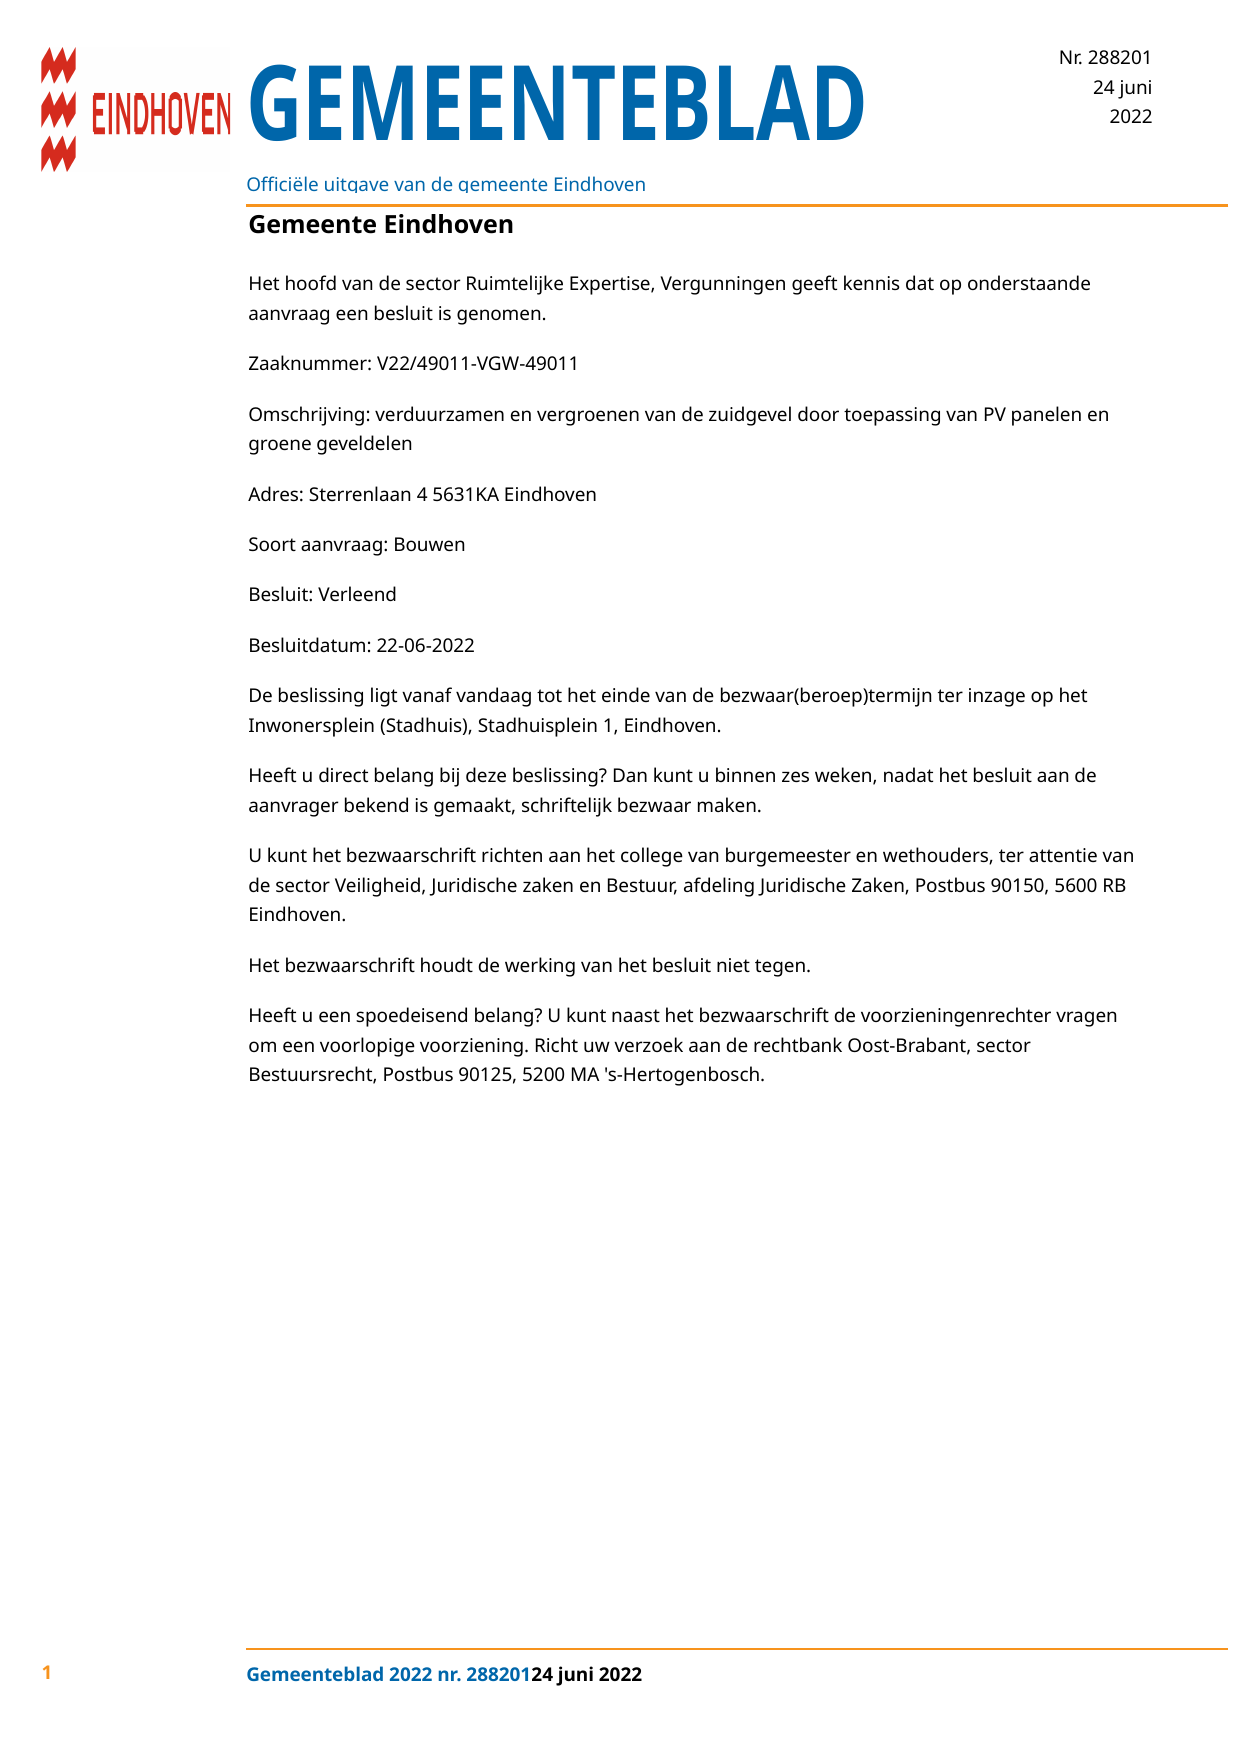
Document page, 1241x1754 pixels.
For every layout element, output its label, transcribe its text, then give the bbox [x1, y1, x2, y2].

text Het bezwaarschrift houdt de werking van het besluit niet tegen. [248, 952, 1152, 978]
text De beslissing ligt vanaf vandaag tot het einde van de bezwaar(beroep)termijn ter inzage op het Inwonersplein (Stadhuis), Stadhuisplein 1, Eindhoven. [248, 682, 1152, 738]
text Besluit: Verleend [248, 582, 1152, 607]
text Heeft u direct belang bij deze beslissing? Dan kunt u binnen zes weken, nadat het besluit aan de aanvrager bekend is gemaakt, schriftelijk bezwaar maken. [248, 762, 1152, 818]
text U kunt het bezwaarschrift richten aan het college van burgemeester en wethouders, ter attentie van de sector Veiligheid, Juridische zaken en Bestuur, afdeling Juridische Zaken, Postbus 90150, 5600 RB Eindhoven. [248, 842, 1152, 927]
text Zaaknummer: V22/49011-VGW-49011 [248, 350, 1152, 376]
text Omschrijving: verduurzamen en vergroenen van de zuidgevel door toepassing van PV panelen en groene geveldelen [248, 401, 1152, 456]
text Het hoofd van de sector Ruimtelijke Expertise, Vergunningen geeft kennis dat op onderstaande aanvraag een besluit is genomen. [248, 270, 1152, 326]
picture [41, 47, 231, 172]
text Heeft u een spoedeisend belang? U kunt naast het bezwaarschrift de voorzieningenrechter vragen om een voorlopige voorziening. Richt uw verzoek aan de rechtbank Oost-Brabant, sector Bestuursrecht, Postbus 90125, 5200 MA 's-Hertogenbosch. [248, 1002, 1152, 1087]
text Adres: Sterrenlaan 4 5631KA Eindhoven [248, 481, 1152, 506]
text Soort aanvraag: Bouwen [248, 531, 1152, 557]
text Besluitdatum: 22-06-2022 [248, 632, 1152, 658]
text Gemeente Eindhoven [248, 207, 1152, 241]
